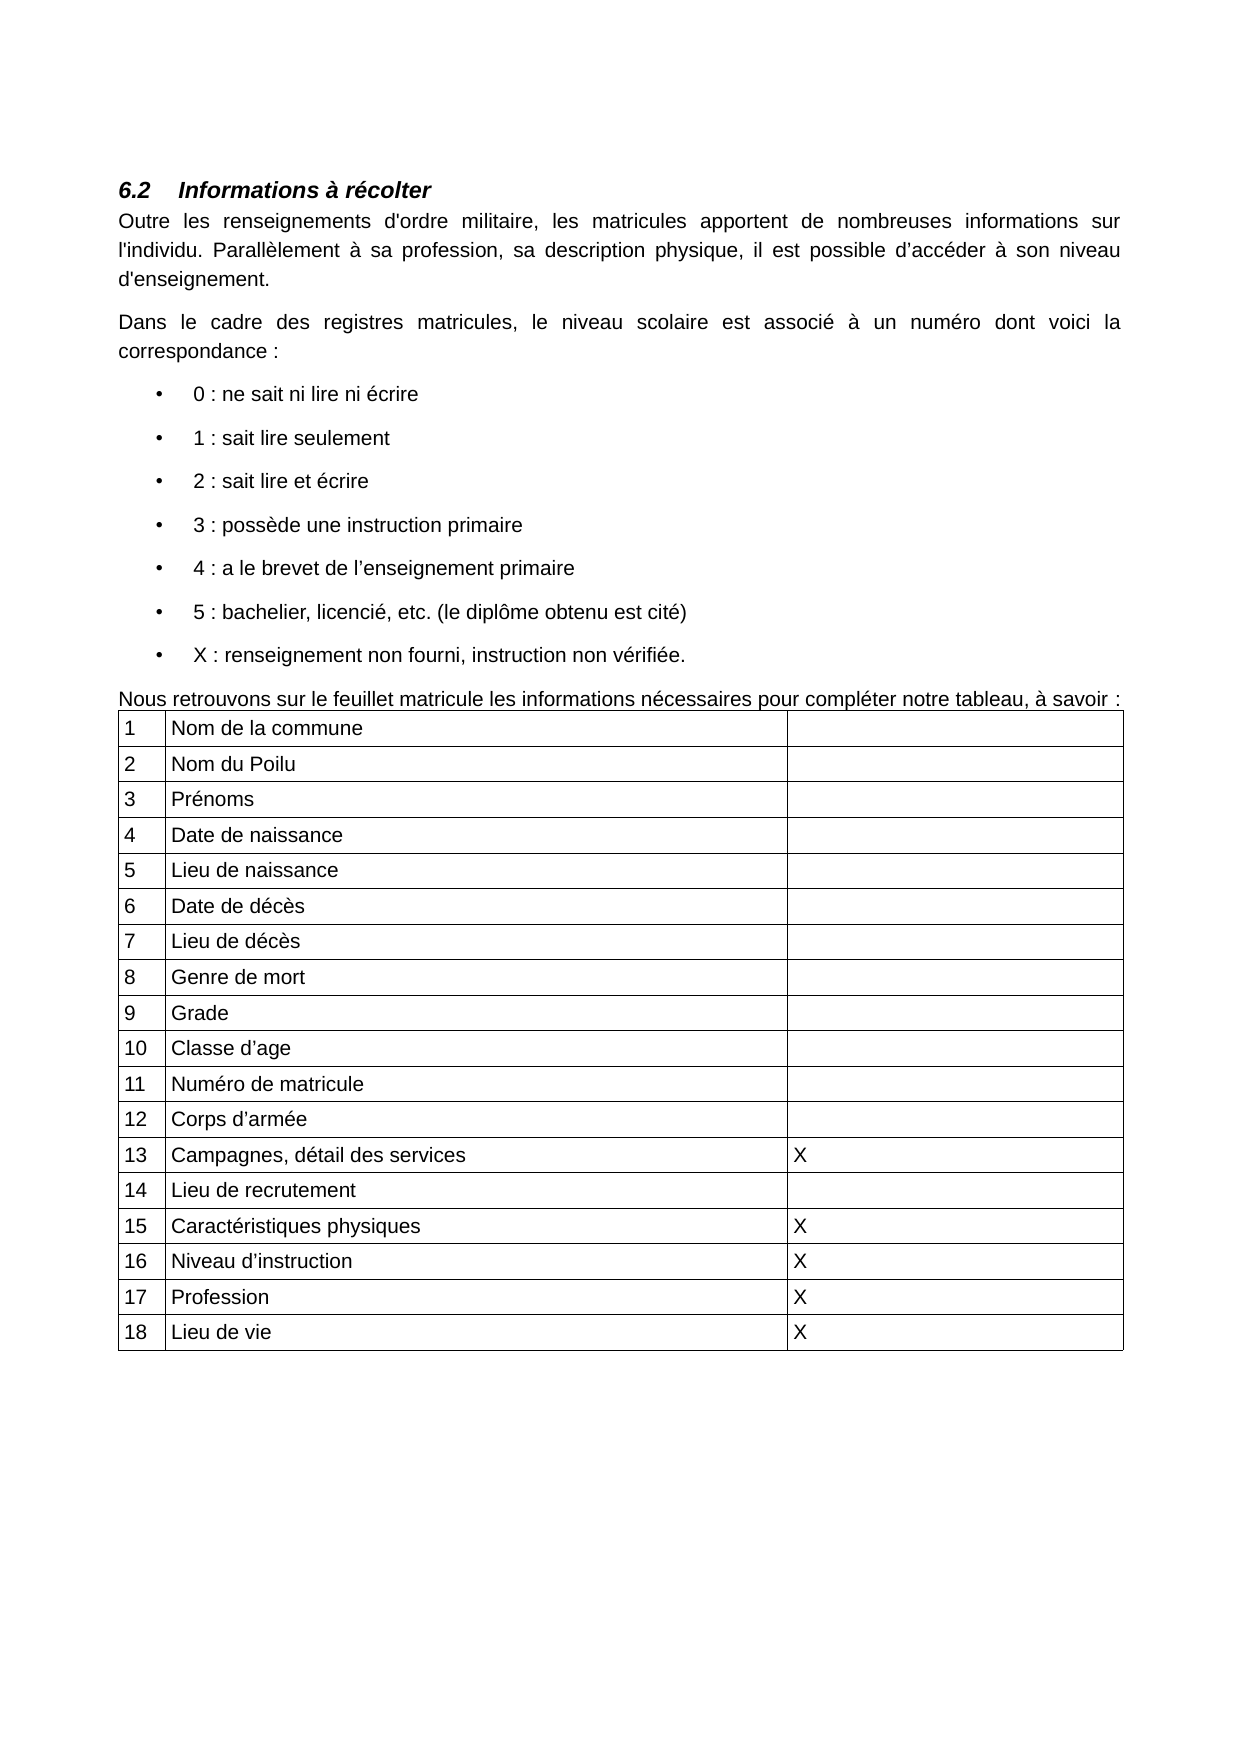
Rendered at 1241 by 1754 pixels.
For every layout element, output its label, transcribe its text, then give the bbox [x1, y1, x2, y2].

table_cell 3 [119, 782, 165, 817]
table_cell Lieu de vie [166, 1315, 787, 1350]
table_cell [788, 889, 1123, 923]
table_cell X [788, 1244, 1123, 1279]
table_cell 4 [119, 818, 165, 852]
table_cell Corps d’armée [166, 1102, 787, 1137]
list 3 : possède une instruction primaire [156, 513, 1122, 537]
table_cell 16 [119, 1244, 165, 1279]
table_cell Campagnes, détail des services [166, 1138, 787, 1172]
table_cell [788, 1102, 1123, 1137]
table_cell [788, 854, 1123, 888]
table_header [788, 711, 1123, 746]
table_cell X [788, 1315, 1123, 1350]
list 4 : a le brevet de l’enseignement primaire [156, 556, 1122, 580]
table_cell [788, 747, 1123, 781]
list 5 : bachelier, licencié, etc. (le diplôme obtenu est cité) [156, 599, 1122, 623]
table_cell [788, 996, 1123, 1030]
table_header 1 [119, 711, 165, 746]
table_cell Niveau d’instruction [166, 1244, 787, 1279]
table_cell [788, 818, 1123, 852]
table_cell 11 [119, 1067, 165, 1101]
table_cell [788, 960, 1123, 994]
text Nous retrouvons sur le feuillet matricule les informations nécessaires pour compléter notre tableau, à savoir : [118, 686, 1122, 710]
table_cell Prénoms [166, 782, 787, 817]
table_cell Classe d’age [166, 1031, 787, 1066]
table_cell 8 [119, 960, 165, 994]
table_cell [788, 1031, 1123, 1066]
table_cell X [788, 1209, 1123, 1243]
table_cell 10 [119, 1031, 165, 1066]
table_cell [788, 1173, 1123, 1208]
table_cell 6 [119, 889, 165, 923]
table_cell 13 [119, 1138, 165, 1172]
table_cell Lieu de recrutement [166, 1173, 787, 1208]
text Dans le cadre des registres matricules, le niveau scolaire est associé à un numéro dont voici la correspondance : [118, 310, 1122, 363]
table_cell 15 [119, 1209, 165, 1243]
table_cell Lieu de naissance [166, 854, 787, 888]
table_cell 7 [119, 925, 165, 959]
subtitle Informations à récolter [118, 176, 1122, 203]
table_cell Profession [166, 1280, 787, 1314]
table_cell Grade [166, 996, 787, 1030]
table_cell 12 [119, 1102, 165, 1137]
table_cell 9 [119, 996, 165, 1030]
table_cell [788, 1067, 1123, 1101]
table_cell Numéro de matricule [166, 1067, 787, 1101]
table_cell 2 [119, 747, 165, 781]
table_cell Date de décès [166, 889, 787, 923]
table_cell [788, 925, 1123, 959]
table_cell X [788, 1138, 1123, 1172]
text Outre les renseignements d'ordre militaire, les matricules apportent de nombreuses informations sur l'individu. Parallèlement à sa profession, sa description physique, il est possible d’accéder à son niveau d'enseignement. [118, 209, 1122, 291]
table_cell Lieu de décès [166, 925, 787, 959]
list 2 : sait lire et écrire [156, 469, 1122, 493]
table_cell Nom du Poilu [166, 747, 787, 781]
table_cell X [788, 1280, 1123, 1314]
table_cell Caractéristiques physiques [166, 1209, 787, 1243]
table_cell [788, 782, 1123, 817]
table_cell 14 [119, 1173, 165, 1208]
table_cell 5 [119, 854, 165, 888]
list X : renseignement non fourni, instruction non vérifiée. [156, 643, 1122, 667]
list 0 : ne sait ni lire ni écrire [156, 382, 1122, 406]
table_cell 17 [119, 1280, 165, 1314]
table_cell Genre de mort [166, 960, 787, 994]
table_cell Date de naissance [166, 818, 787, 852]
table_cell 18 [119, 1315, 165, 1350]
table_header Nom de la commune [166, 711, 787, 746]
list 1 : sait lire seulement [156, 426, 1122, 450]
